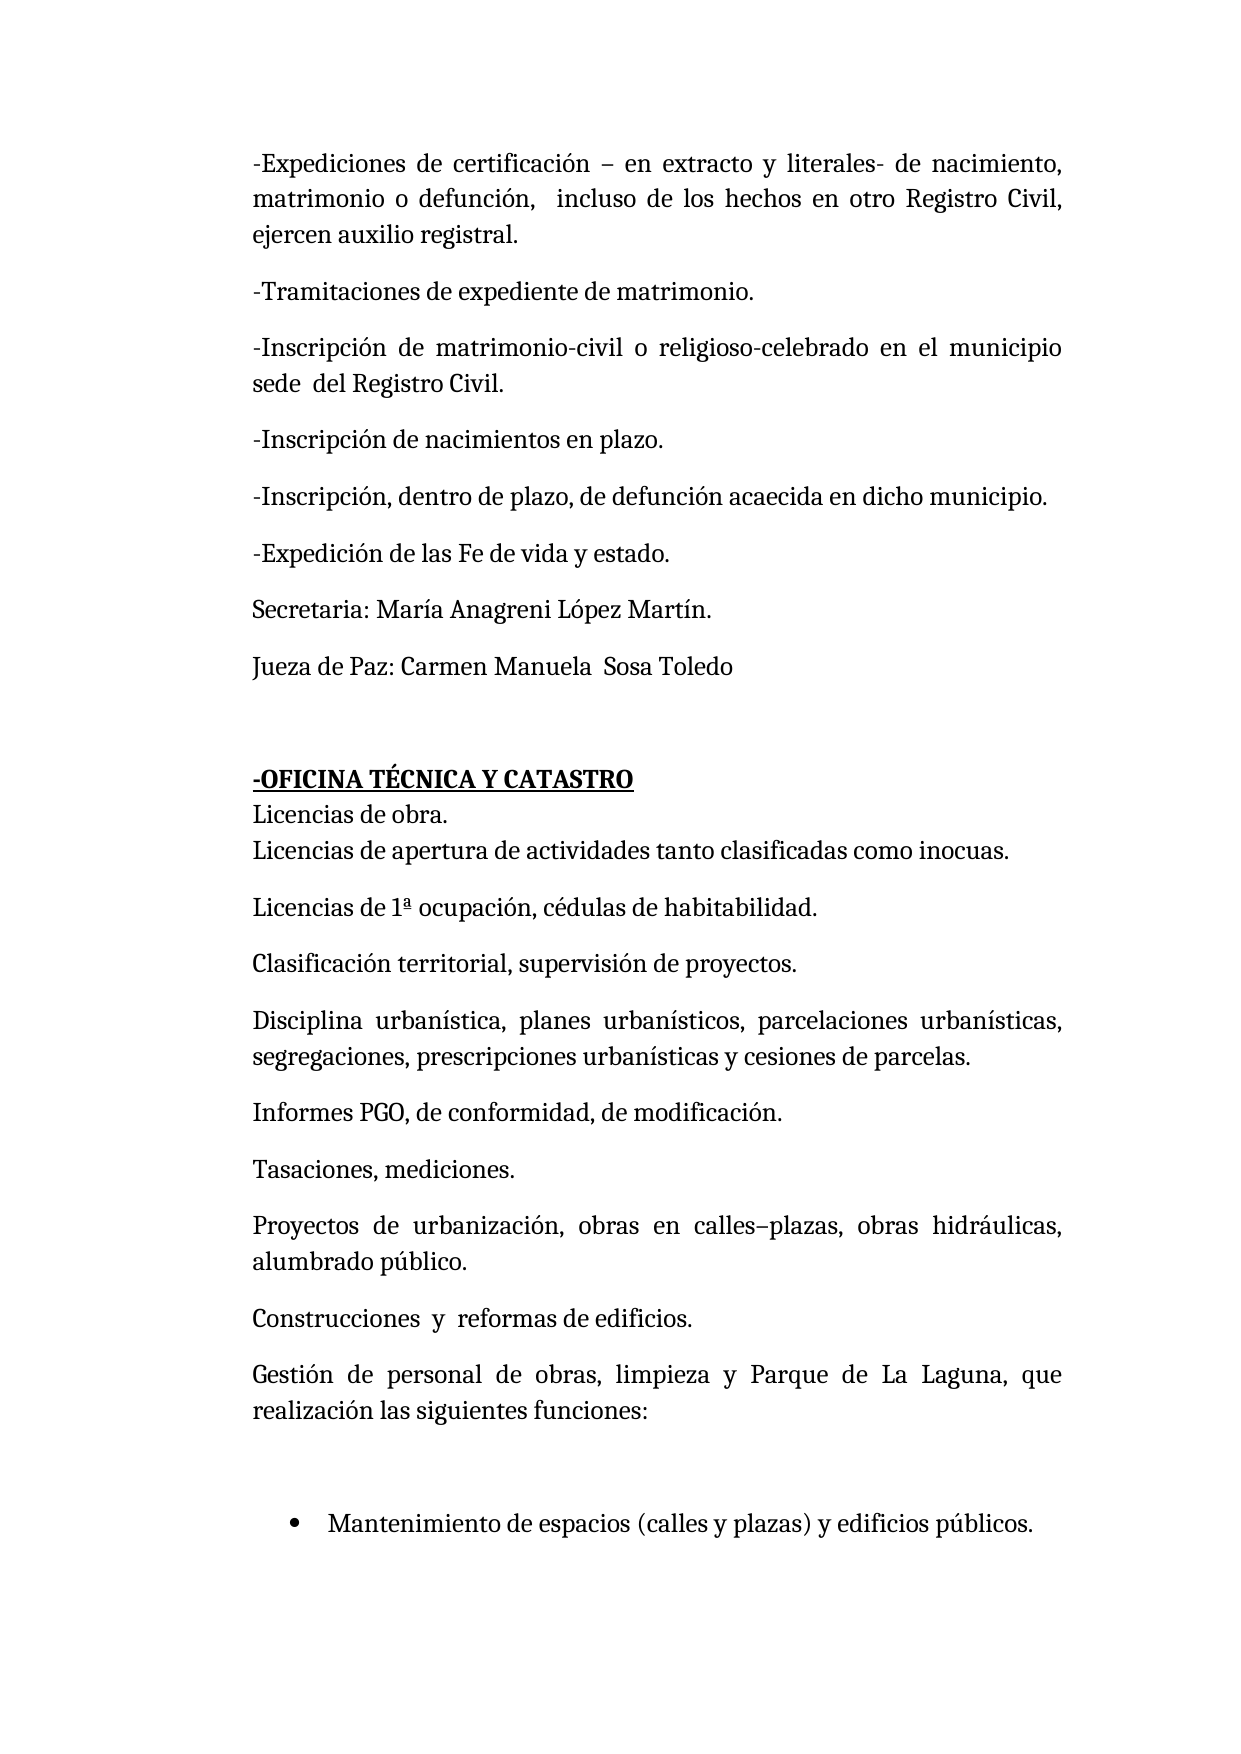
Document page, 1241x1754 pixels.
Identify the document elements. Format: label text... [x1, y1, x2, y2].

list Gestión de personal de obras, limpieza y Parque de La Laguna, que realización las siguientes funciones: [252, 1359, 1063, 1426]
list Jueza de Paz: Carmen Manuela Sosa Toledo [252, 651, 1063, 682]
list Licencias de 1ª ocupación, cédulas de habitabilidad. [252, 892, 1063, 923]
list -Inscripción, dentro de plazo, de defunción acaecida en dicho municipio. [252, 481, 1063, 512]
list Tasaciones, mediciones. [252, 1154, 1063, 1185]
list -Expedición de las Fe de vida y estado. [252, 538, 1063, 569]
list Clasificación territorial, supervisión de proyectos. [252, 948, 1063, 979]
list Construcciones y reformas de edificios. [252, 1303, 1063, 1334]
list Proyectos de urbanización, obras en calles–plazas, obras hidráulicas, alumbrado público. [252, 1210, 1063, 1277]
list Secretaria: María Anagreni López Martín. [252, 594, 1063, 625]
list -Expediciones de certificación – en extracto y literales- de nacimiento, matrimonio o defunción, incluso de los hechos en otro Registro Civil, ejercen auxilio registral. [252, 148, 1063, 250]
list -Inscripción de nacimientos en plazo. [252, 424, 1063, 456]
list -Tramitaciones de expediente de matrimonio. [252, 276, 1063, 307]
list Licencias de apertura de actividades tanto clasificadas como inocuas. [252, 835, 1063, 866]
list -Inscripción de matrimonio-civil o religioso-celebrado en el municipio sede del Registro Civil. [252, 332, 1063, 399]
list Disciplina urbanística, planes urbanísticos, parcelaciones urbanísticas, segregaciones, prescripciones urbanísticas y cesiones de parcelas. [252, 1005, 1063, 1072]
list -OFICINA TÉCNICA Y CATASTRO [252, 764, 1063, 795]
list Informes PGO, de conformidad, de modificación. [252, 1097, 1063, 1128]
list Mantenimiento de espacios (calles y plazas) y edificios públicos. [290, 1508, 1063, 1539]
list Licencias de obra. [252, 799, 1063, 831]
